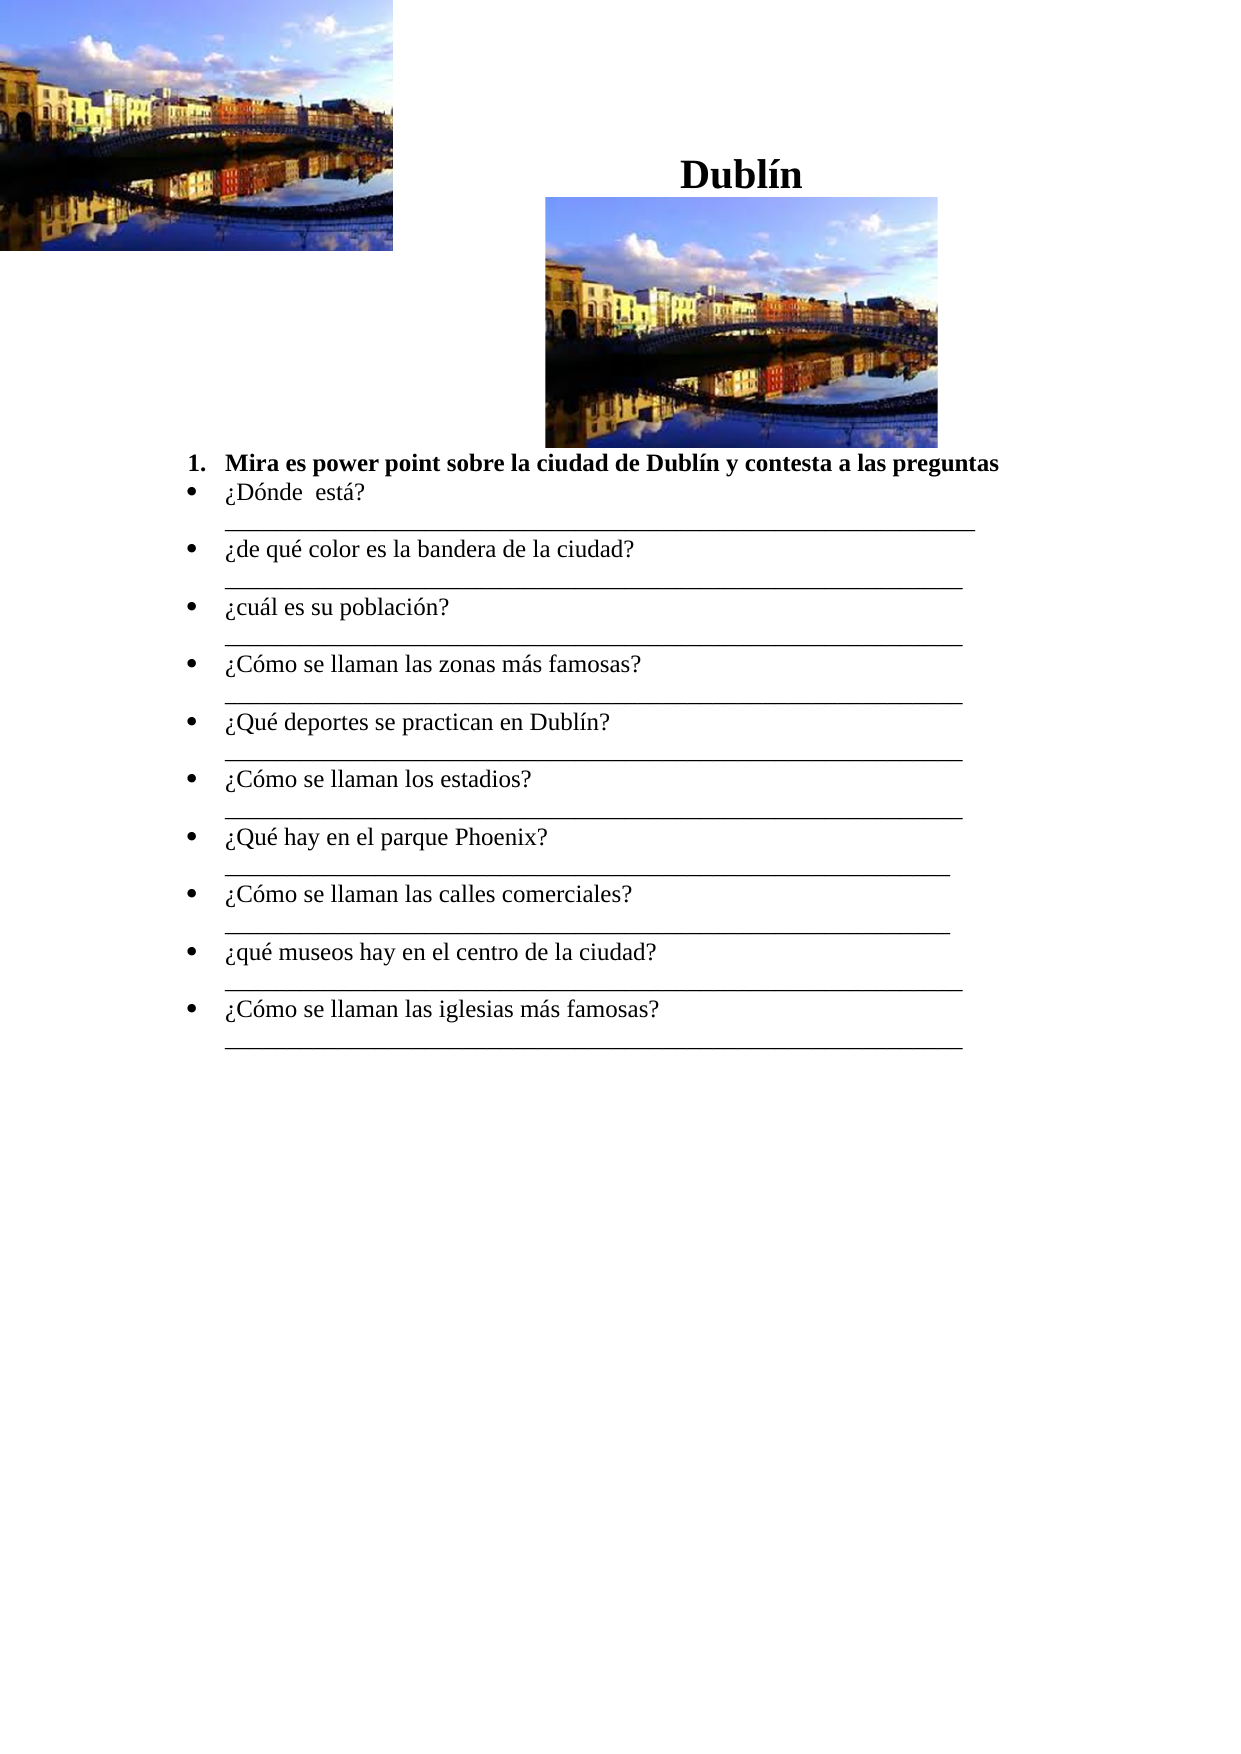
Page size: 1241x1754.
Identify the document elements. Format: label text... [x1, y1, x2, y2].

list __________________________________________________________ [225, 908, 1090, 937]
list ¿Cómo se llaman los estadios? [187, 764, 1090, 793]
list ¿Cómo se llaman las calles comerciales? [187, 879, 1090, 908]
list ¿de qué color es la bandera de la ciudad? [187, 534, 1090, 563]
list ___________________________________________________________ [225, 966, 1090, 994]
list ___________________________________________________________ [225, 793, 1090, 822]
text Dublín [393, 150, 1090, 198]
list ¿Qué hay en el parque Phoenix? [187, 822, 1090, 851]
list Mira es power point sobre la ciudad de Dublín y contesta a las preguntas [187, 448, 1090, 477]
list ___________________________________________________________ [225, 621, 1090, 649]
list ¿Cómo se llaman las iglesias más famosas? [187, 994, 1090, 1023]
list ___________________________________________________________ [225, 1023, 1090, 1052]
picture [545, 197, 938, 448]
list ___________________________________________________________ [225, 678, 1090, 707]
list ¿Cómo se llaman las zonas más famosas? [187, 649, 1090, 678]
list ___________________________________________________________ [225, 736, 1090, 764]
picture [0, 0, 393, 251]
list ___________________________________________________________ [225, 563, 1090, 592]
list ____________________________________________________________ [225, 506, 1090, 534]
list ¿Qué deportes se practican en Dublín? [187, 707, 1090, 736]
list __________________________________________________________ [225, 851, 1090, 879]
list ¿qué museos hay en el centro de la ciudad? [187, 937, 1090, 966]
list ¿cuál es su población? [187, 592, 1090, 621]
list ¿Dónde está? [187, 477, 1090, 506]
